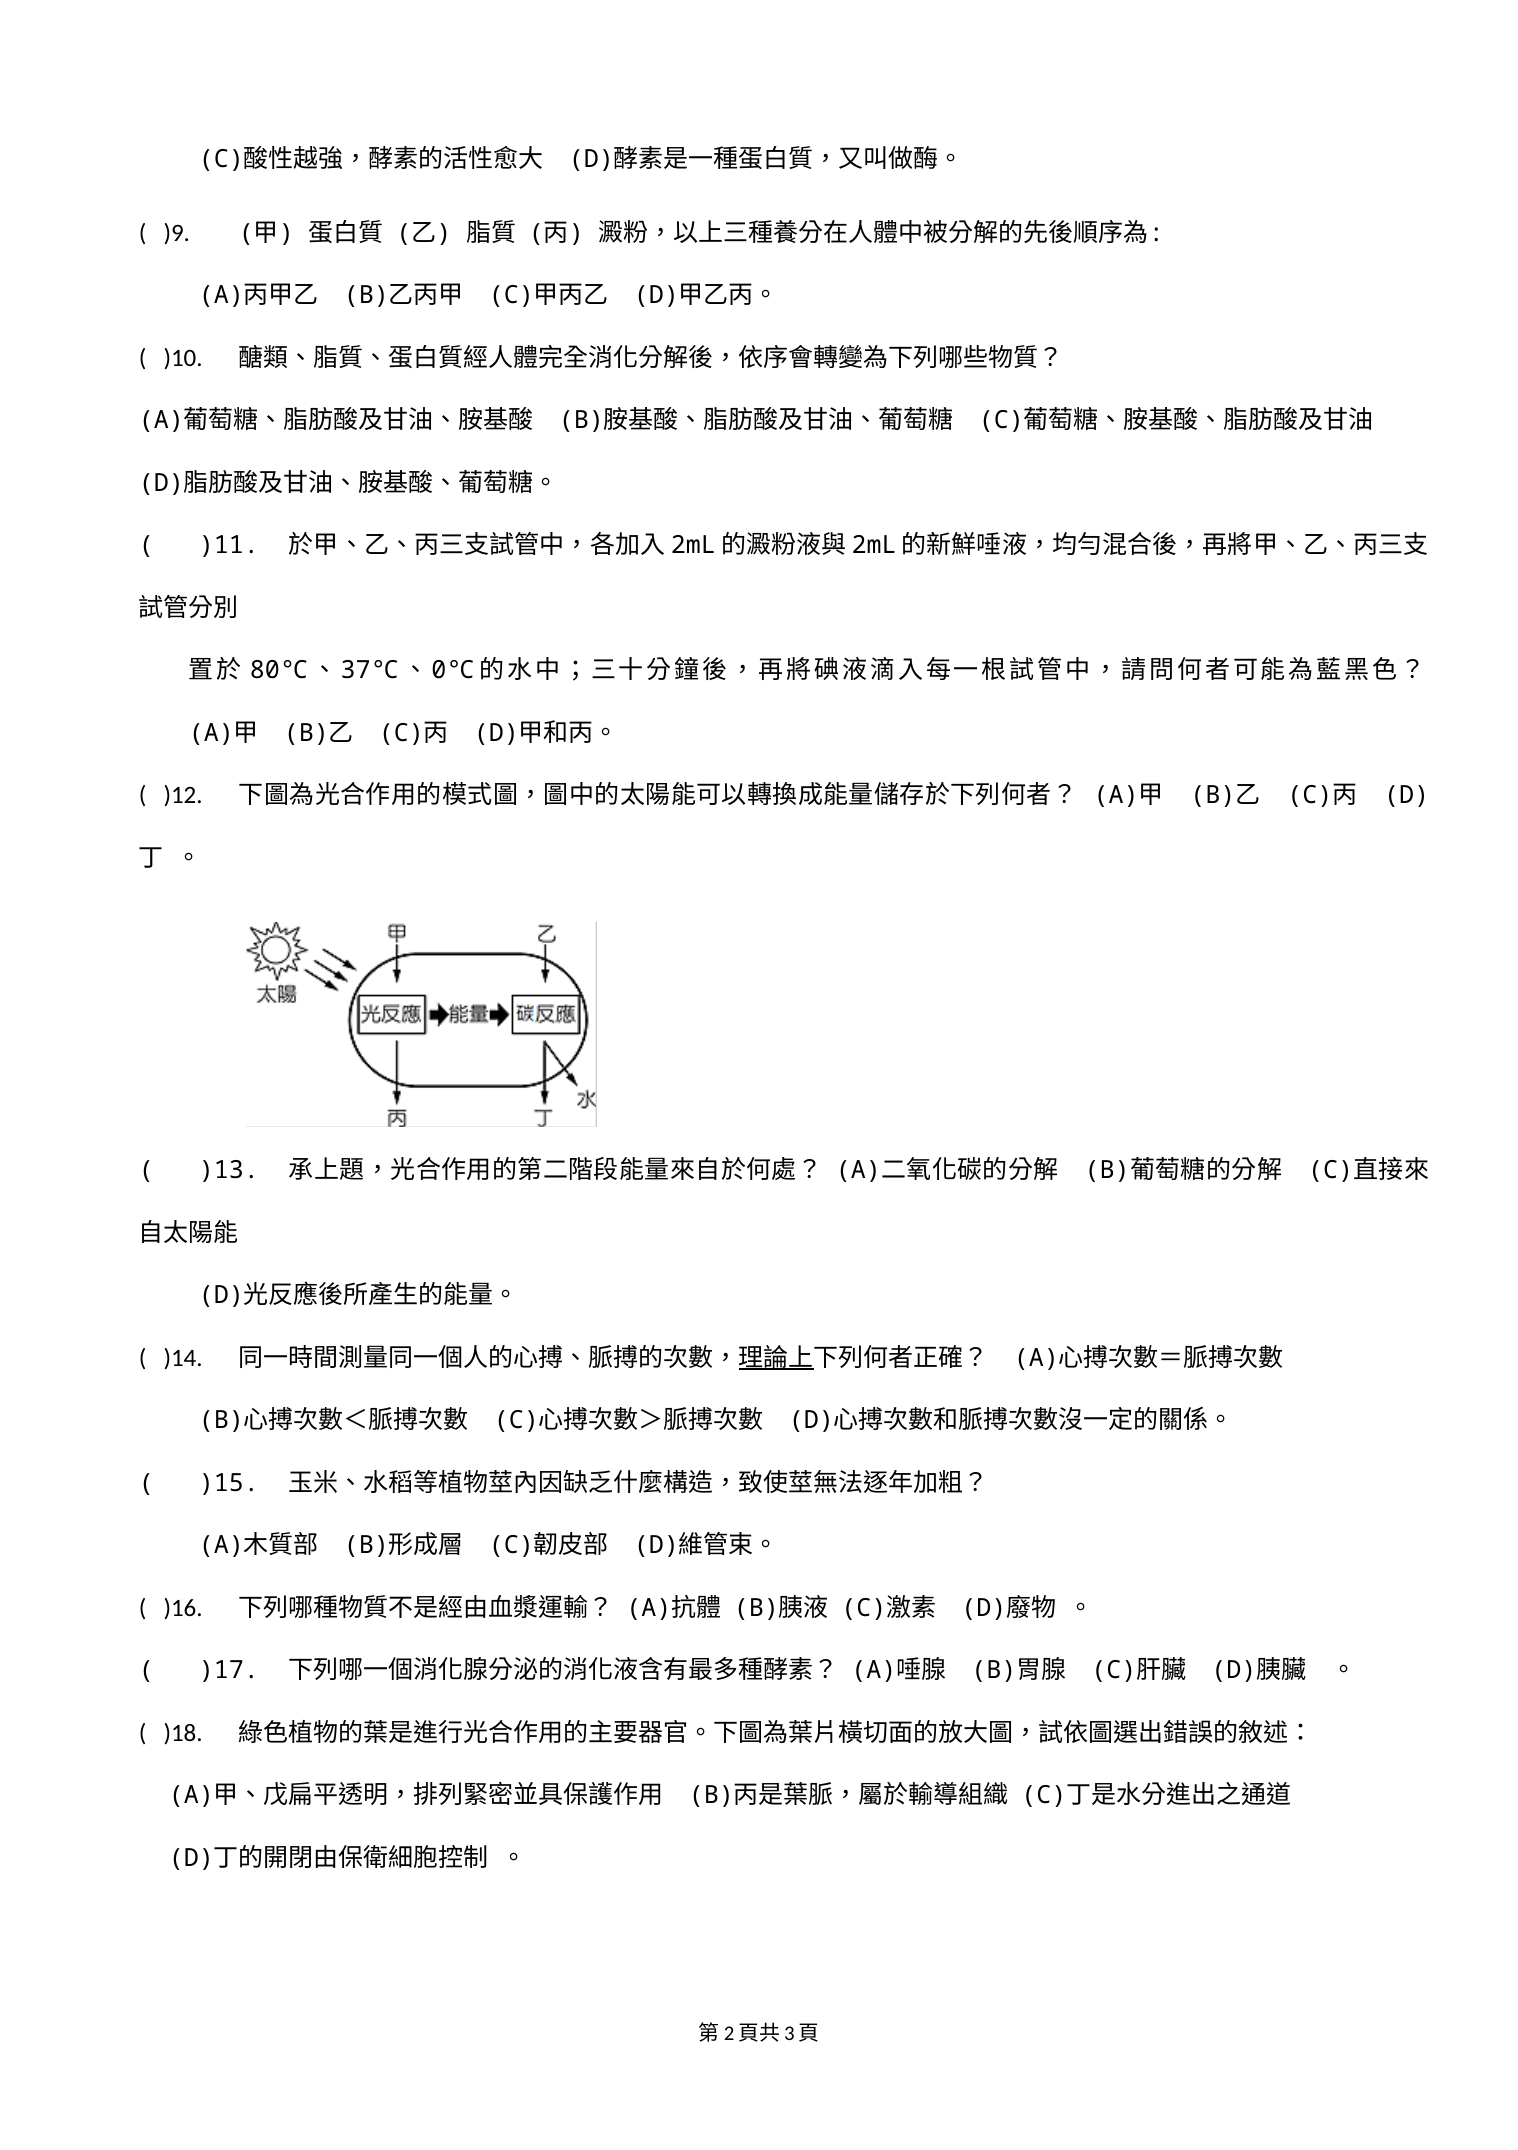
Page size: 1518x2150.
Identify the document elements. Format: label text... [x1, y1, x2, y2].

text 置於80℃、37℃、0℃的水中；三十分鐘後，再將碘液滴入每一根試管中，請問何者可能為藍黑色？ (A)甲 (B)乙 (C)丙 (D)甲和丙。 [189, 626, 1429, 751]
list 下列哪一個消化腺分泌的消化液含有最多種酵素？ (A)唾腺 (B)胃腺 (C)肝臟 (D)胰臟 。 [139, 1626, 1429, 1689]
list 承上題，光合作用的第二階段能量來自於何處？ (A)二氧化碳的分解 (B)葡萄糖的分解 (C)直接來自太陽能 [139, 1126, 1429, 1251]
text (D)丁的開閉由保衛細胞控制 。 [139, 1814, 1429, 1876]
list (甲) 蛋白質 (乙) 脂質 (丙) 澱粉，以上三種養分在人體中被分解的先後順序為: (A)丙甲乙 (B)乙丙甲 (C)甲丙乙 (D)甲乙丙。 [139, 189, 1429, 314]
list 玉米、水稻等植物莖內因缺乏什麼構造，致使莖無法逐年加粗？ [139, 1439, 1429, 1501]
text (A)木質部 (B)形成層 (C)韌皮部 (D)維管束。 [139, 1501, 1429, 1564]
text (D)光反應後所產生的能量。 [139, 1251, 1429, 1314]
text (B)心搏次數＜脈搏次數 (C)心搏次數＞脈搏次數 (D)心搏次數和脈搏次數沒一定的關係。 [139, 1376, 1429, 1439]
list 下列哪種物質不是經由血漿運輸？ (A)抗體 (B)胰液 (C)激素 (D)廢物 。 [139, 1564, 1429, 1626]
text (A)甲、戊扁平透明，排列緊密並具保護作用 (B)丙是葉脈，屬於輸導組織 (C)丁是水分進出之通道 [139, 1751, 1429, 1814]
list 同一時間測量同一個人的心搏、脈搏的次數，理論上下列何者正確？ (A)心搏次數＝脈搏次數 [139, 1314, 1429, 1376]
list 下圖為光合作用的模式圖，圖中的太陽能可以轉換成能量儲存於下列何者？ (A)甲 (B)乙 (C)丙 (D)丁 。 [139, 751, 1429, 876]
list 於甲、乙、丙三支試管中，各加入2mL的澱粉液與2mL的新鮮唾液，均勻混合後，再將甲、乙、丙三支試管分別 [139, 501, 1429, 626]
list 醣類、脂質、蛋白質經人體完全消化分解後，依序會轉變為下列哪些物質？ [139, 314, 1429, 376]
list 綠色植物的葉是進行光合作用的主要器官。下圖為葉片橫切面的放大圖，試依圖選出錯誤的敘述： [139, 1689, 1429, 1751]
text (D)脂肪酸及甘油、胺基酸、葡萄糖。 [89, 439, 1429, 501]
text (C)酸性越強，酵素的活性愈大 (D)酵素是一種蛋白質，又叫做酶。 [139, 115, 1429, 177]
text (A)葡萄糖、脂肪酸及甘油、胺基酸 (B)胺基酸、脂肪酸及甘油、葡萄糖 (C)葡萄糖、胺基酸、脂肪酸及甘油 [89, 376, 1429, 439]
